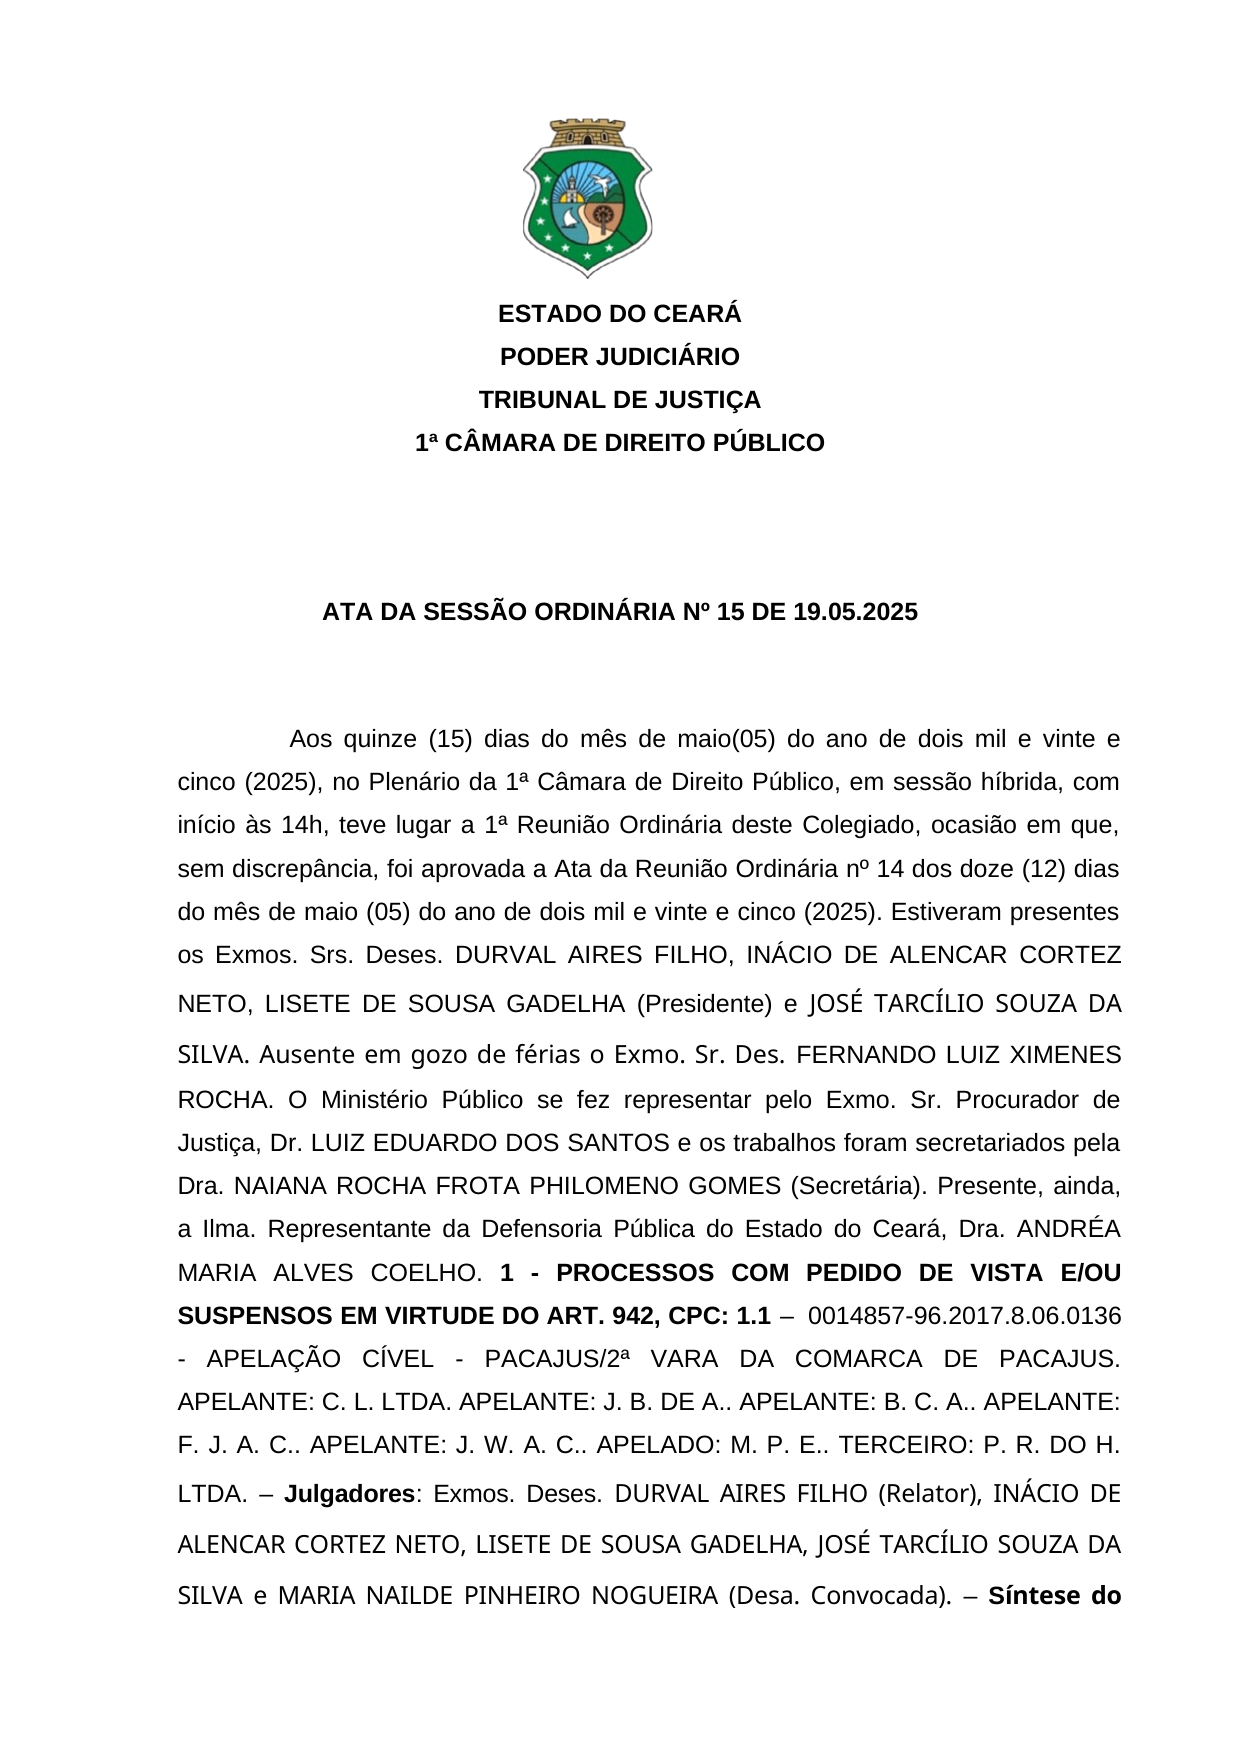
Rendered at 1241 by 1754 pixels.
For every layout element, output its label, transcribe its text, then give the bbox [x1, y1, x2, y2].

text ATA DA SESSÃO ORDINÁRIA Nº 15 DE 19.05.2025 [118, 597, 1122, 626]
text PODER JUDICIÁRIO [118, 342, 1122, 371]
text 1ª CÂMARA DE DIREITO PÚBLICO [118, 428, 1122, 457]
text TRIBUNAL DE JUSTIÇA [118, 385, 1122, 414]
text Aos quinze (15) dias do mês de maio(05) do ano de dois mil e vinte e cinco (2025), no Plenário da 1ª Câmara de Direito Público, em sessão híbrida, com início às 14h, teve lugar a 1ª Reunião Ordinária deste Colegiado, ocasião em que, sem discrepância, foi aprovada a Ata da Reunião Ordinária nº 14 dos doze (12) dias do mês de maio (05) do ano de dois mil e vinte e cinco (2025). Estiveram presentes os Exmos. Srs. Deses. DURVAL AIRES FILHO, INÁCIO DE ALENCAR CORTEZ NETO, LISETE DE SOUSA GADELHA (Presidente) e JOSÉ TARCÍLIO SOUZA DA SILVA. Ausente em gozo de férias o Exmo. Sr. Des. FERNANDO LUIZ XIMENES ROCHA. O Ministério Público se fez representar pelo Exmo. Sr. Procurador de Justiça, Dr. LUIZ EDUARDO DOS SANTOS e os trabalhos foram secretariados pela Dra. NAIANA ROCHA FROTA PHILOMENO GOMES (Secretária). Presente, ainda, a Ilma. Representante da Defensoria Pública do Estado do Ceará, Dra. ANDRÉA MARIA ALVES COELHO. 1 - PROCESSOS COM PEDIDO DE VISTA E/OU SUSPENSOS EM VIRTUDE DO ART. 942, CPC: 1.1 – 0014857-96.2017.8.06.0136 - APELAÇÃO CÍVEL - PACAJUS/2ª VARA DA COMARCA DE PACAJUS. APELANTE: C. L. LTDA. APELANTE: J. B. DE A.. APELANTE: B. C. A.. APELANTE: F. J. A. C.. APELANTE: J. W. A. C.. APELADO: M. P. E.. TERCEIRO: P. R. DO H. LTDA. – Julgadores: Exmos. Deses. DURVAL AIRES FILHO (Relator), INÁCIO DE ALENCAR CORTEZ NETO, LISETE DE SOUSA GADELHA, JOSÉ TARCÍLIO SOUZA DA SILVA e MARIA NAILDE PINHEIRO NOGUEIRA (Desa. Convocada). – Síntese do [177, 724, 1122, 1612]
text ESTADO DO CEARÁ [118, 299, 1122, 327]
